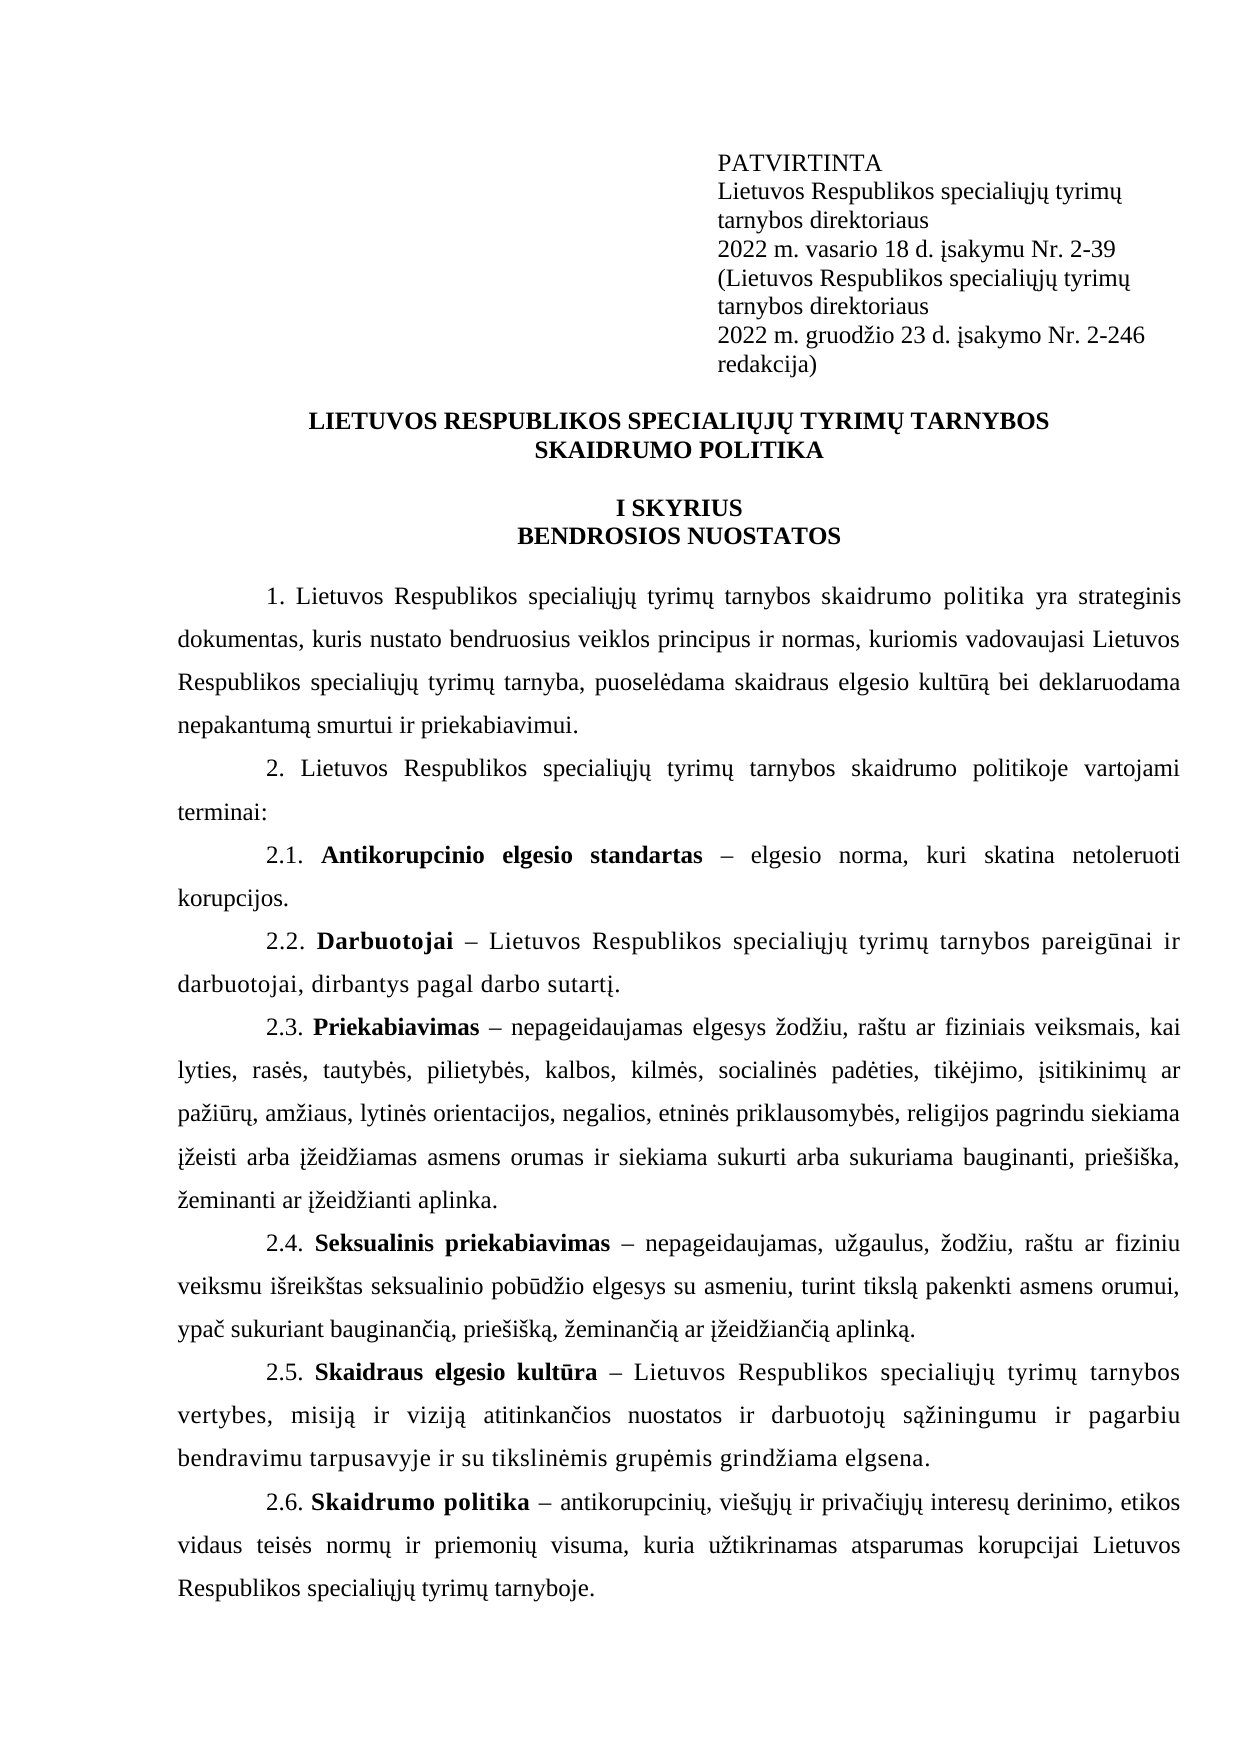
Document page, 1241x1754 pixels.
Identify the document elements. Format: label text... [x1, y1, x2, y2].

text 2.3. Priekabiavimas – nepageidaujamas elgesys žodžiu, raštu ar fiziniais veiksmais, kai lyties, rasės, tautybės, pilietybės, kalbos, kilmės, socialinės padėties, tikėjimo, įsitikinimų ar pažiūrų, amžiaus, lytinės orientacijos, negalios, etninės priklausomybės, religijos pagrindu siekiama įžeisti arba įžeidžiamas asmens orumas ir siekiama sukurti arba sukuriama bauginanti, priešiška, žeminanti ar įžeidžianti aplinka. [177, 1012, 1181, 1213]
text Lietuvos Respublikos specialiųjų tyrimų [717, 176, 1181, 205]
text LIETUVOS RESPUBLIKOS SPECIALIŲJŲ TYRIMŲ TARNYBOS [177, 406, 1181, 435]
text 2.2. Darbuotojai – Lietuvos Respublikos specialiųjų tyrimų tarnybos pareigūnai ir darbuotojai, dirbantys pagal darbo sutartį. [177, 926, 1181, 998]
text 1. Lietuvos Respublikos specialiųjų tyrimų tarnybos skaidrumo politika yra strateginis dokumentas, kuris nustato bendruosius veiklos principus ir normas, kuriomis vadovaujasi Lietuvos Respublikos specialiųjų tyrimų tarnyba, puoselėdama skaidraus elgesio kultūrą bei deklaruodama nepakantumą smurtui ir priekabiavimui. [177, 581, 1181, 739]
text 2.5. Skaidraus elgesio kultūra – Lietuvos Respublikos specialiųjų tyrimų tarnybos vertybes, misiją ir viziją atitinkančios nuostatos ir darbuotojų sąžiningumu ir pagarbiu bendravimu tarpusavyje ir su tikslinėmis grupėmis grindžiama elgsena. [177, 1357, 1181, 1472]
text I SKYRIUS [177, 493, 1181, 521]
text 2022 m. vasario 18 d. įsakymu Nr. 2-39 [717, 234, 1181, 263]
text 2.4. Seksualinis priekabiavimas – nepageidaujamas, užgaulus, žodžiu, raštu ar fiziniu veiksmu išreikštas seksualinio pobūdžio elgesys su asmeniu, turint tikslą pakenkti asmens orumui, ypač sukuriant bauginančią, priešišką, žeminančią ar įžeidžiančią aplinką. [177, 1228, 1181, 1343]
text redakcija) [717, 349, 1181, 378]
text SKAIDRUMO POLITIKA [177, 435, 1181, 464]
text 2. Lietuvos Respublikos specialiųjų tyrimų tarnybos skaidrumo politikoje vartojami terminai: [177, 753, 1181, 825]
text BENDROSIOS NUOSTATOS [177, 521, 1181, 550]
text tarnybos direktoriaus [717, 205, 1181, 234]
text PATVIRTINTA [582, 148, 1181, 176]
text 2.6. Skaidrumo politika – antikorupcinių, viešųjų ir privačiųjų interesų derinimo, etikos vidaus teisės normų ir priemonių visuma, kuria užtikrinamas atsparumas korupcijai Lietuvos Respublikos specialiųjų tyrimų tarnyboje. [177, 1487, 1181, 1602]
text 2.1. Antikorupcinio elgesio standartas – elgesio norma, kuri skatina netoleruoti korupcijos. [177, 840, 1181, 912]
text (Lietuvos Respublikos specialiųjų tyrimų [717, 263, 1181, 291]
text 2022 m. gruodžio 23 d. įsakymo Nr. 2-246 [717, 320, 1181, 349]
text tarnybos direktoriaus [717, 291, 1181, 320]
